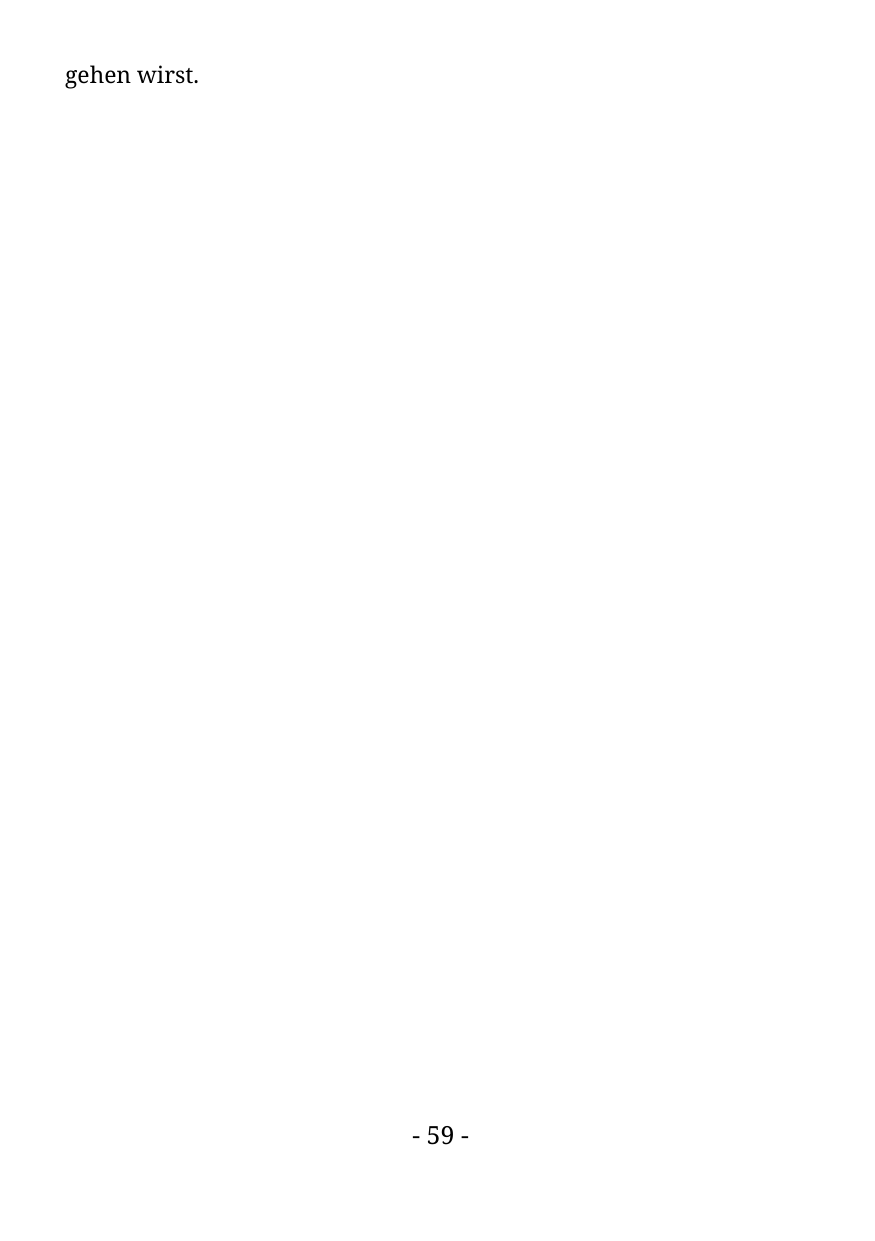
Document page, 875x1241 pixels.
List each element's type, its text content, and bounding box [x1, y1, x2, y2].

text gehen wirst. [65, 59, 809, 90]
